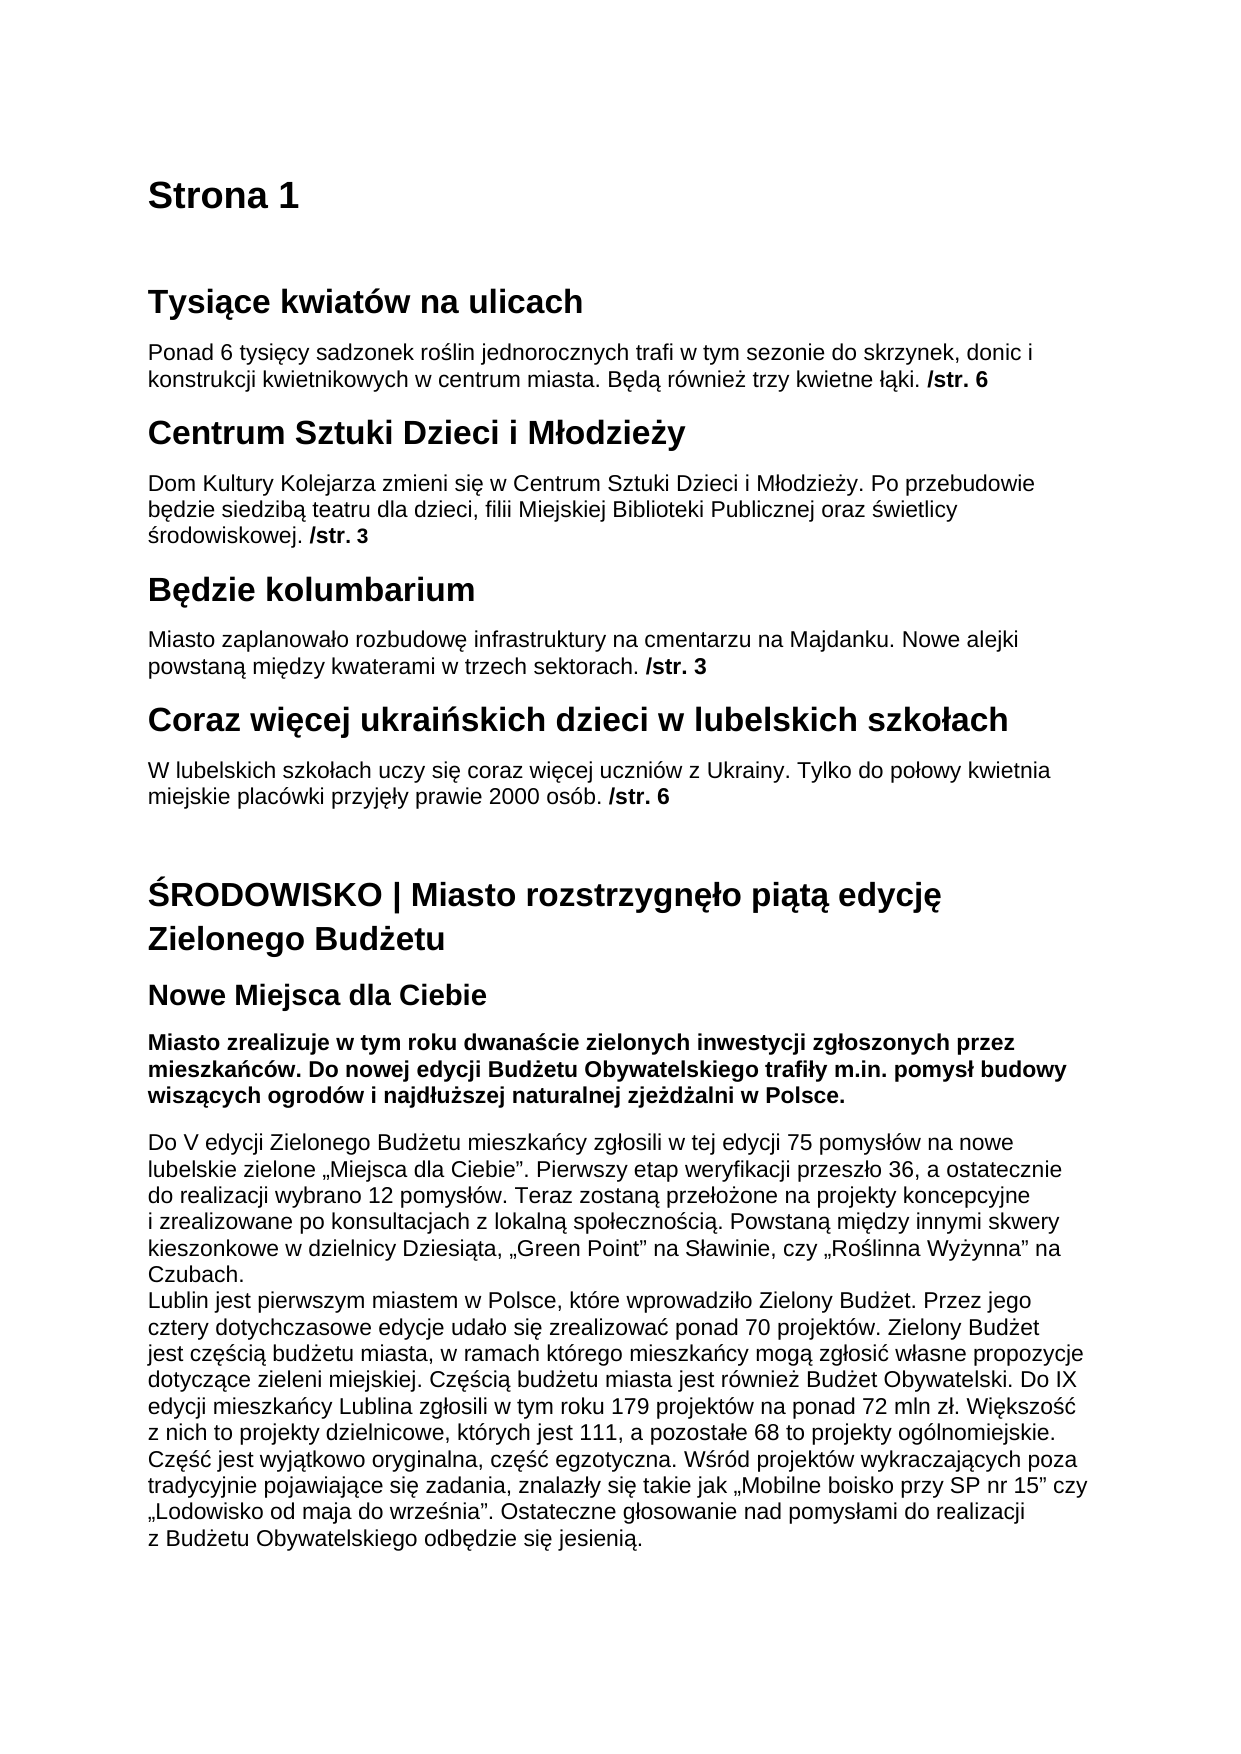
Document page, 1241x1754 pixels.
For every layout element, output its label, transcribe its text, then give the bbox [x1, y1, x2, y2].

text Dom Kultury Kolejarza zmieni się w Centrum Sztuki Dzieci i Młodzieży. Po przebudowie będzie siedzibą teatru dla dzieci, filii Miejskiej Biblioteki Publicznej oraz świetlicy środowiskowej. /str. 3 [148, 470, 1093, 549]
subtitle ŚRODOWISKO | Miasto rozstrzygnęło piątą edycję Zielonego Budżetu [148, 875, 1093, 958]
subtitle Będzie kolumbarium [148, 569, 1093, 608]
text Miasto zrealizuje w tym roku dwanaście zielonych inwestycji zgłoszonych przez mieszkańców. Do nowej edycji Budżetu Obywatelskiego trafiły m.in. pomysł budowy wiszących ogrodów i najdłuższej naturalnej zjeżdżalni w Polsce. [148, 1029, 1093, 1108]
text Ponad 6 tysięcy sadzonek roślin jednorocznych trafi w tym sezonie do skrzynek, donic i konstrukcji kwietnikowych w centrum miasta. Będą również trzy kwietne łąki. /str. 6 [148, 339, 1093, 392]
subtitle Tysiące kwiatów na ulicach [148, 282, 1093, 321]
text Do V edycji Zielonego Budżetu mieszkańcy zgłosili w tej edycji 75 pomysłów na nowe lubelskie zielone „Miejsca dla Ciebie”. Pierwszy etap weryfikacji przeszło 36, a ostatecznie do realizacji wybrano 12 pomysłów. Teraz zostaną przełożone na projekty koncepcyjne i zrealizowane po konsultacjach z lokalną społecznością. Powstaną między innymi skwery kieszonkowe w dzielnicy Dziesiąta, „Green Point” na Sławinie, czy „Roślinna Wyżynna” na Czubach. [148, 1129, 1093, 1287]
text Miasto zaplanowało rozbudowę infrastruktury na cmentarzu na Majdanku. Nowe alejki powstaną między kwaterami w trzech sektorach. /str. 3 [148, 626, 1093, 679]
subtitle Strona 1 [148, 173, 1093, 216]
text W lubelskich szkołach uczy się coraz więcej uczniów z Ukrainy. Tylko do połowy kwietnia miejskie placówki przyjęły prawie 2000 osób. /str. 6 [148, 757, 1093, 809]
subtitle Centrum Sztuki Dzieci i Młodzieży [148, 413, 1093, 451]
subtitle Nowe Miejsca dla Ciebie [148, 978, 1093, 1012]
text Lublin jest pierwszym miastem w Polsce, które wprowadziło Zielony Budżet. Przez jego cztery dotychczasowe edycje udało się zrealizować ponad 70 projektów. Zielony Budżet jest częścią budżetu miasta, w ramach którego mieszkańcy mogą zgłosić własne propozycje dotyczące zieleni miejskiej. Częścią budżetu miasta jest również Budżet Obywatelski. Do IX edycji mieszkańcy Lublina zgłosili w tym roku 179 projektów na ponad 72 mln zł. Większość z nich to projekty dzielnicowe, których jest 111, a pozostałe 68 to projekty ogólnomiejskie. Część jest wyjątkowo oryginalna, część egzotyczna. Wśród projektów wykraczających poza tradycyjnie pojawiające się zadania, znalazły się takie jak „Mobilne boisko przy SP nr 15” czy „Lodowisko od maja do września”. Ostateczne głosowanie nad pomysłami do realizacji z Budżetu Obywatelskiego odbędzie się jesienią. [148, 1287, 1093, 1551]
subtitle Coraz więcej ukraińskich dzieci w lubelskich szkołach [148, 700, 1093, 739]
